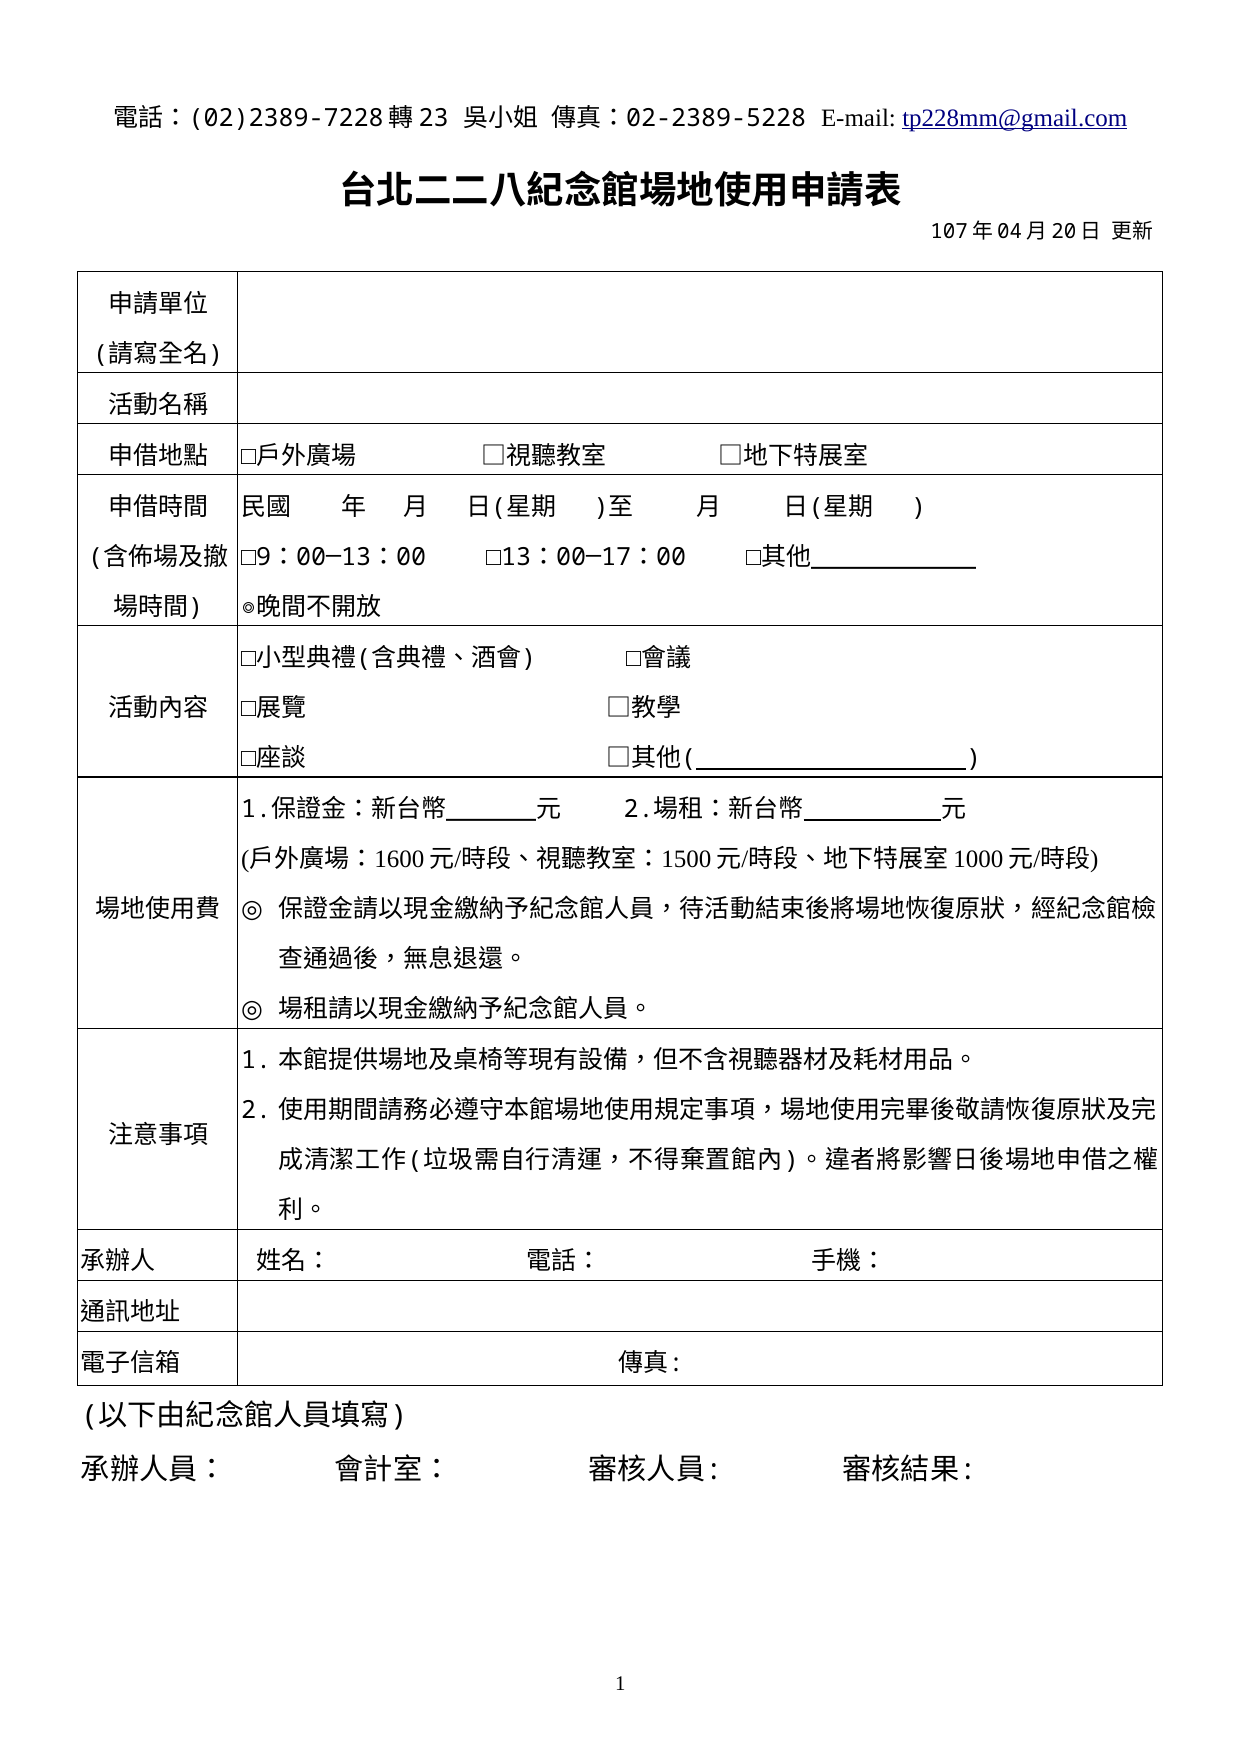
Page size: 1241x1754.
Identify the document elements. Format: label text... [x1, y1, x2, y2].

table_cell 通訊地址 [78, 1281, 237, 1331]
table_cell □戶外廣場 □視聽教室 □地下特展室 [238, 424, 1162, 474]
table_cell 電子信箱 [78, 1332, 237, 1385]
table_cell 活動內容 [78, 626, 237, 776]
table_header 申請單位 (請寫全名) [78, 272, 237, 372]
table_cell 活動名稱 [78, 373, 237, 423]
text 107年04月20日 更新 [75, 215, 1153, 245]
table_cell 手機： [808, 1230, 1162, 1279]
table_cell [238, 1281, 1162, 1331]
table_cell 傳真: [615, 1332, 1162, 1385]
table_cell 電話： [523, 1230, 808, 1279]
table_cell □小型典禮(含典禮、酒會) □會議 □展覽 □教學 □座談 □其他( ) [238, 626, 1162, 776]
table_cell 注意事項 [78, 1029, 237, 1228]
table_header [238, 272, 1162, 372]
table_cell 會計室： [332, 1439, 585, 1493]
table_cell (以下由紀念館人員填寫) [78, 1386, 1162, 1439]
text 電話：(02)2389-7228轉23 吳小姐 傳真：02-2389-5228 E-mail: tp228mm@gmail.com [75, 84, 1165, 134]
table_cell 承辦人員： [78, 1439, 332, 1493]
table_cell 申借地點 [78, 424, 237, 474]
table_cell 審核結果: [839, 1439, 1162, 1493]
text 台北二二八紀念館場地使用申請表 [75, 156, 1165, 215]
table_cell 審核人員: [585, 1439, 839, 1493]
table_cell 姓名： [238, 1230, 523, 1279]
table_cell [238, 373, 1162, 423]
table_cell 場地使用費 [78, 778, 237, 1027]
table_cell 本館提供場地及桌椅等現有設備，但不含視聽器材及耗材用品。 使用期間請務必遵守本館場地使用規定事項，場地使用完畢後敬請恢復原狀及完成清潔工作(垃圾需自行清運，不得棄置館內)。違者將影響日後場地申借之權利。 [238, 1029, 1162, 1228]
table_cell 1.保證金：新台幣______元 2.場租：新台幣 元 (戶外廣場：1600元/時段、視聽教室：1500元/時段、地下特展室1000元/時段) 保證金請以現金繳納予紀念館人員，待活動結束後將場地恢復原狀，經紀念館檢查通過後，無息退還。 場租請以現金繳納予紀念館人員。 [238, 778, 1162, 1027]
table_cell 民國 年 月 日(星期 )至 月 日(星期 ) □9：00─13：00 □13：00─17：00 □其他___________ ◎晚間不開放 [238, 475, 1162, 625]
table_cell 申借時間 (含佈場及撤場時間) [78, 475, 237, 625]
table_cell [238, 1332, 615, 1385]
table_cell 承辦人 [78, 1230, 237, 1279]
